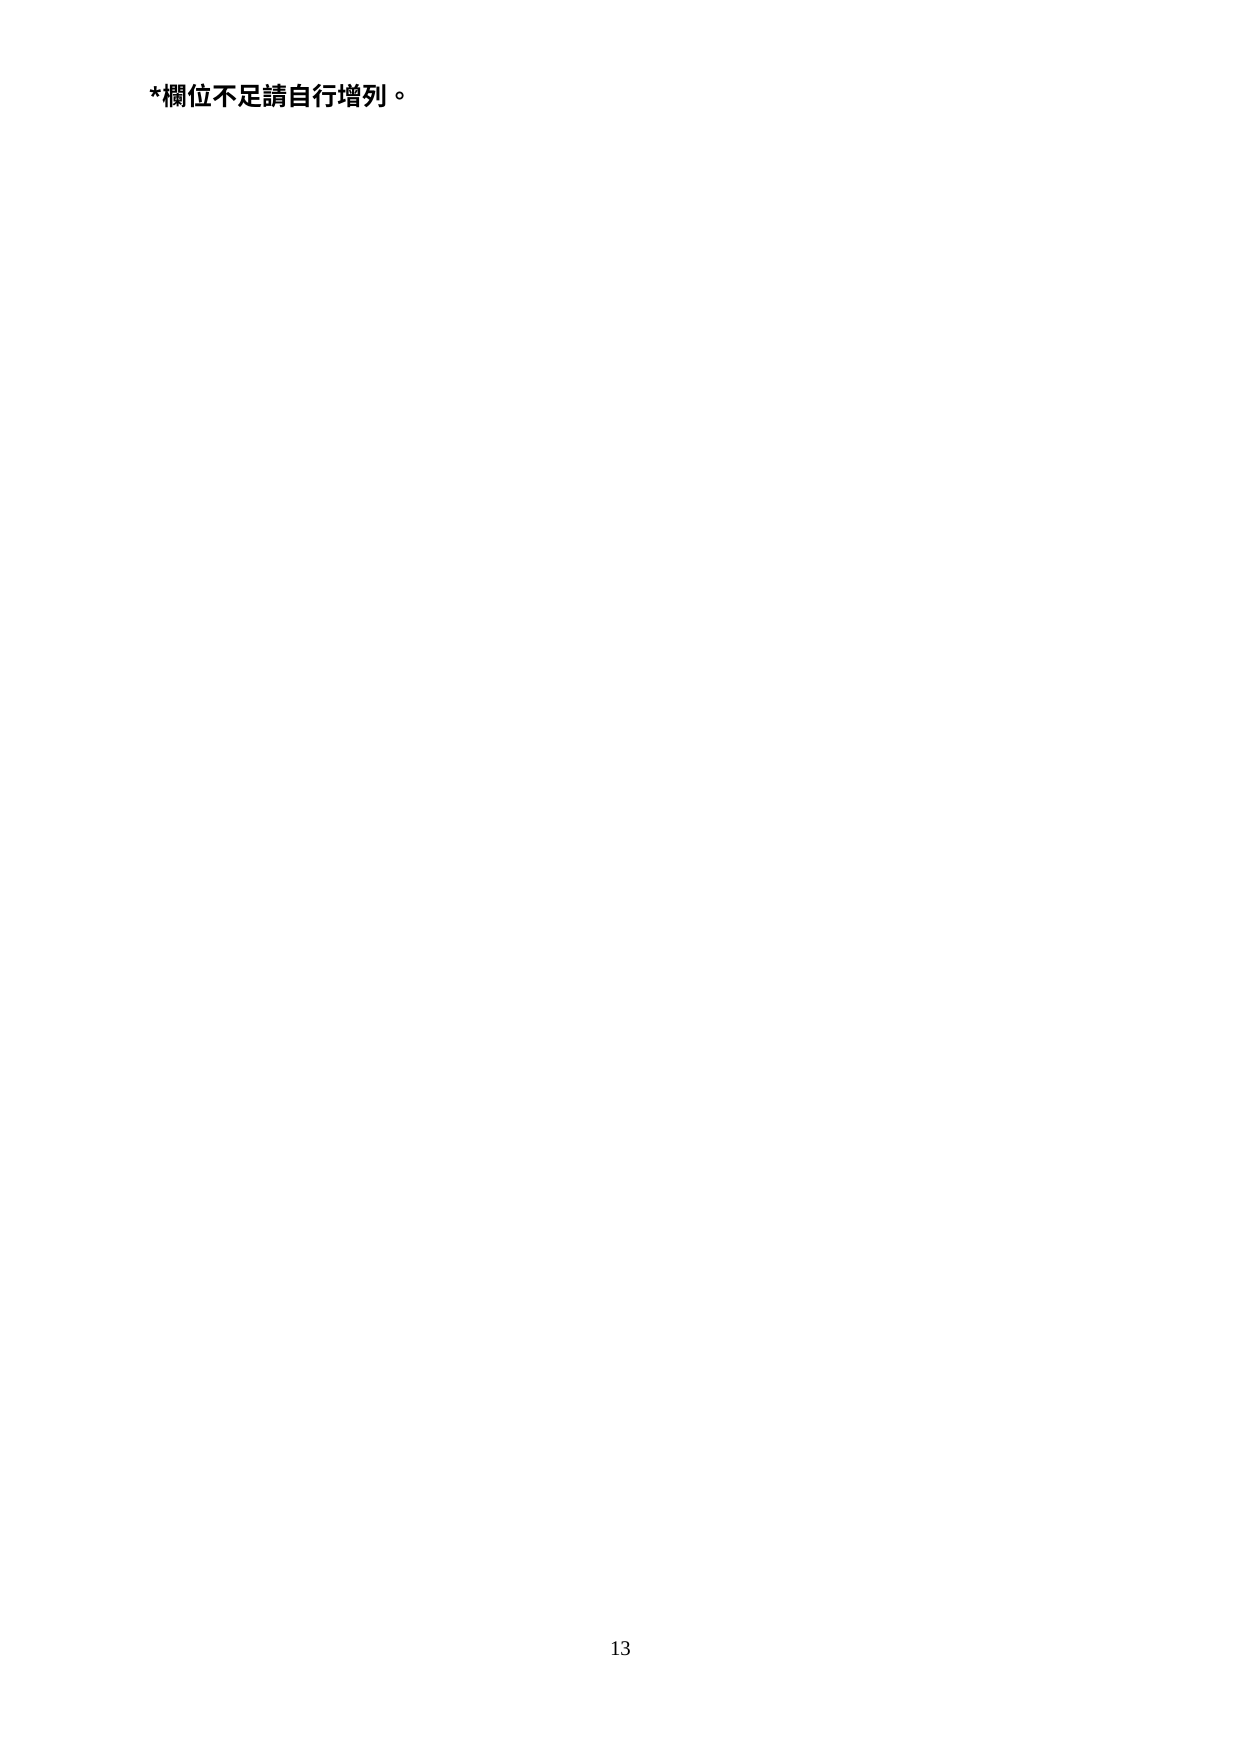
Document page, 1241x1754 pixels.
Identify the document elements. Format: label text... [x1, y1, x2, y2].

text *欄位不足請自行增列。 [148, 75, 1092, 112]
